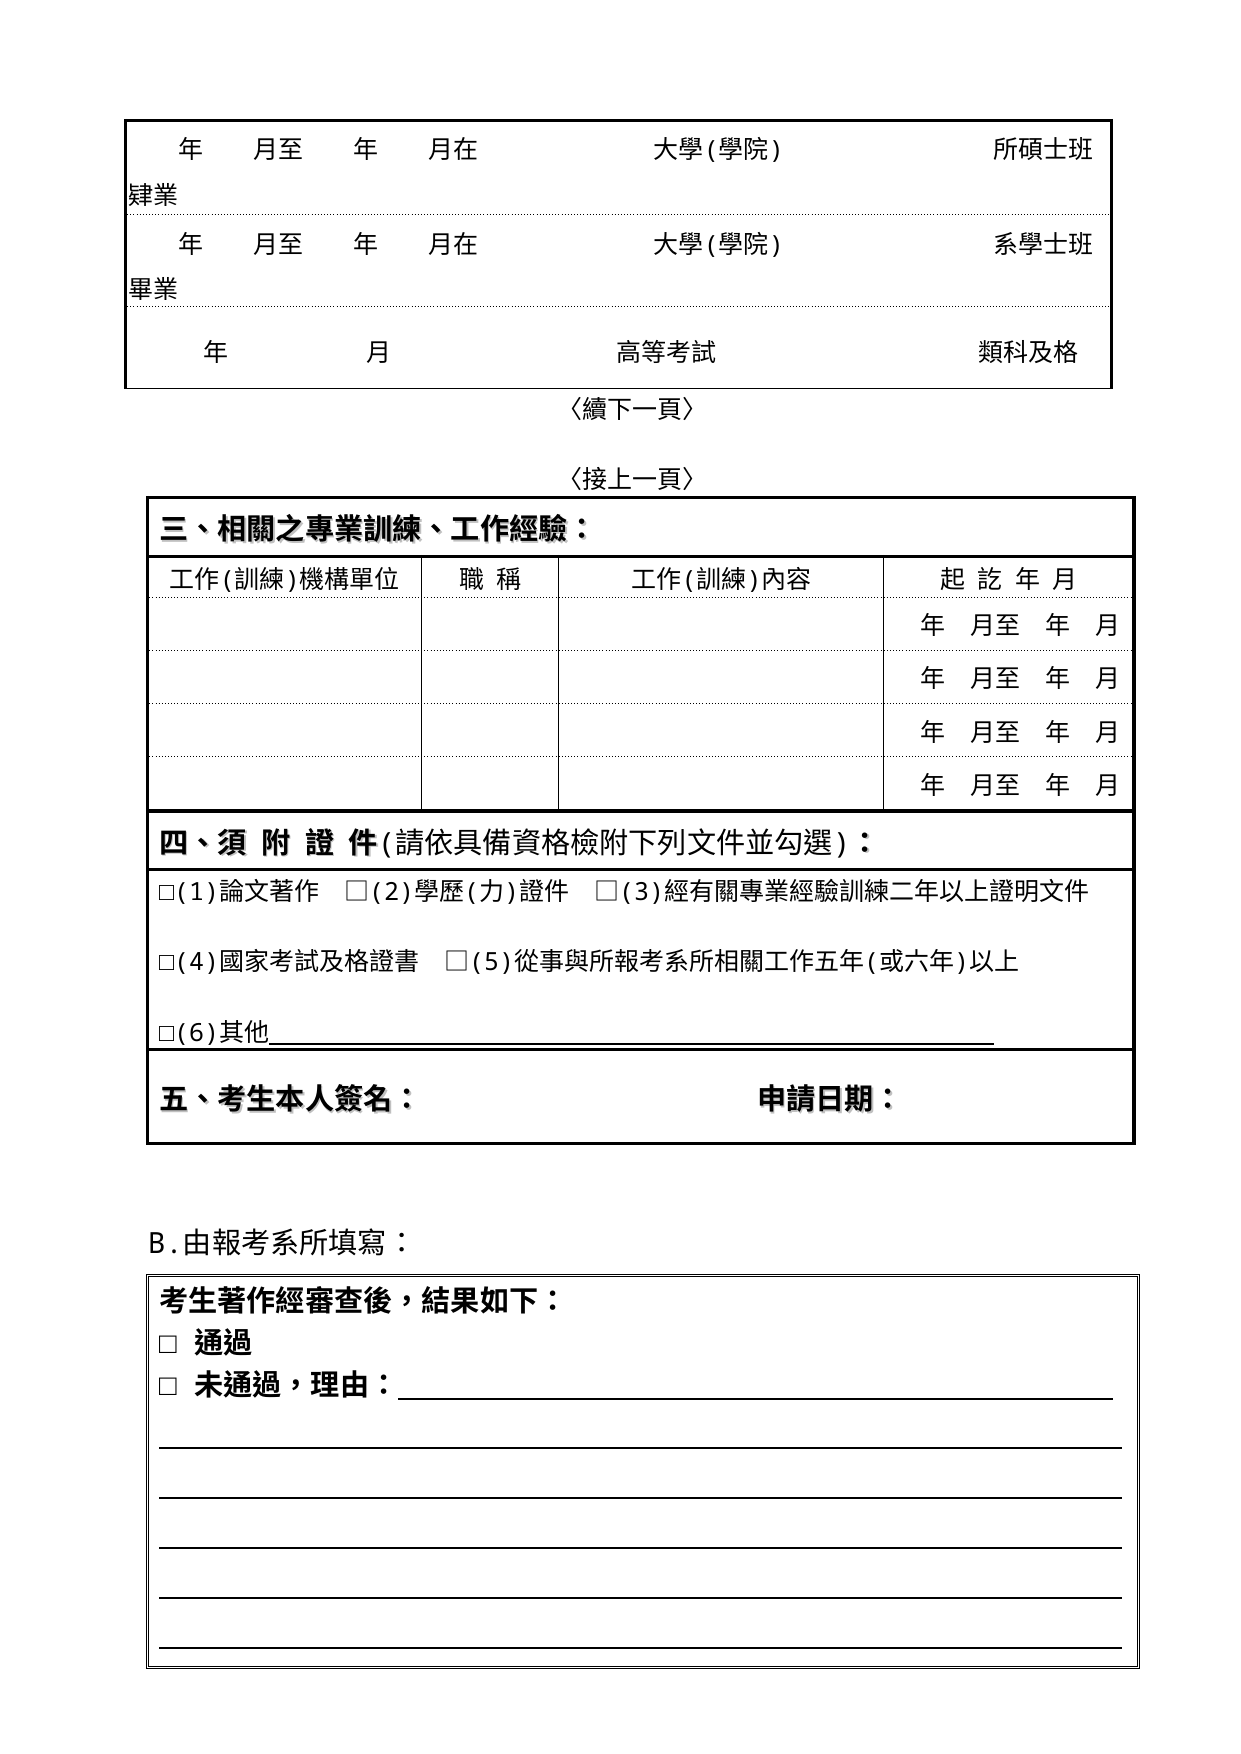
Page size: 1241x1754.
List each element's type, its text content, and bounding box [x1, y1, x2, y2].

table_cell 年 月至 年 月在 大學(學院) 系學士班畢業 [127, 214, 1110, 306]
table_cell 年 月至 年 月 [884, 597, 1132, 650]
text 〈接上一頁〉 [148, 459, 1116, 496]
table_cell 工作(訓練)機構單位 [149, 558, 421, 597]
table_cell 五、考生本人簽名： 申請日期： [149, 1051, 1132, 1142]
table_cell [149, 703, 421, 756]
table_cell 年 月至 年 月在 大學(學院) 所碩士班肄業 [127, 122, 1110, 213]
table_cell □(1)論文著作 □(2)學歷(力)證件 □(3)經有關專業經驗訓練二年以上證明文件 □(4)國家考試及格證書 □(5)從事與所報考系所相關工作五年(或六年)以上 □(6)其他 [149, 871, 1132, 1048]
table_cell [422, 597, 558, 650]
table_cell 年 月至 年 月 [884, 650, 1132, 703]
text B.由報考系所填寫： [148, 1219, 1116, 1262]
table_cell [559, 756, 883, 809]
table_cell 職 稱 [422, 558, 558, 597]
table_cell [559, 597, 883, 650]
table_cell [149, 756, 421, 809]
table_cell 年 月 高等考試 類科及格 [127, 306, 1110, 388]
table_cell [559, 650, 883, 703]
table_header 考生著作經審查後，結果如下： □ 通過 □ 未通過，理由： [149, 1277, 1137, 1666]
table_cell [422, 703, 558, 756]
text 〈續下一頁〉 [148, 389, 1116, 425]
table_cell [422, 756, 558, 809]
table_cell [149, 650, 421, 703]
table_cell 年 月至 年 月 [884, 703, 1132, 756]
table_cell [422, 650, 558, 703]
table_cell [559, 703, 883, 756]
table_header 三、相關之專業訓練、工作經驗： [149, 499, 1132, 555]
table_cell [149, 597, 421, 650]
table_cell 工作(訓練)內容 [559, 558, 883, 597]
table_cell 起 訖 年 月 [884, 558, 1132, 597]
table_cell 四、須 附 證 件(請依具備資格檢附下列文件並勾選)： [149, 813, 1132, 868]
table_cell 年 月至 年 月 [884, 756, 1132, 809]
